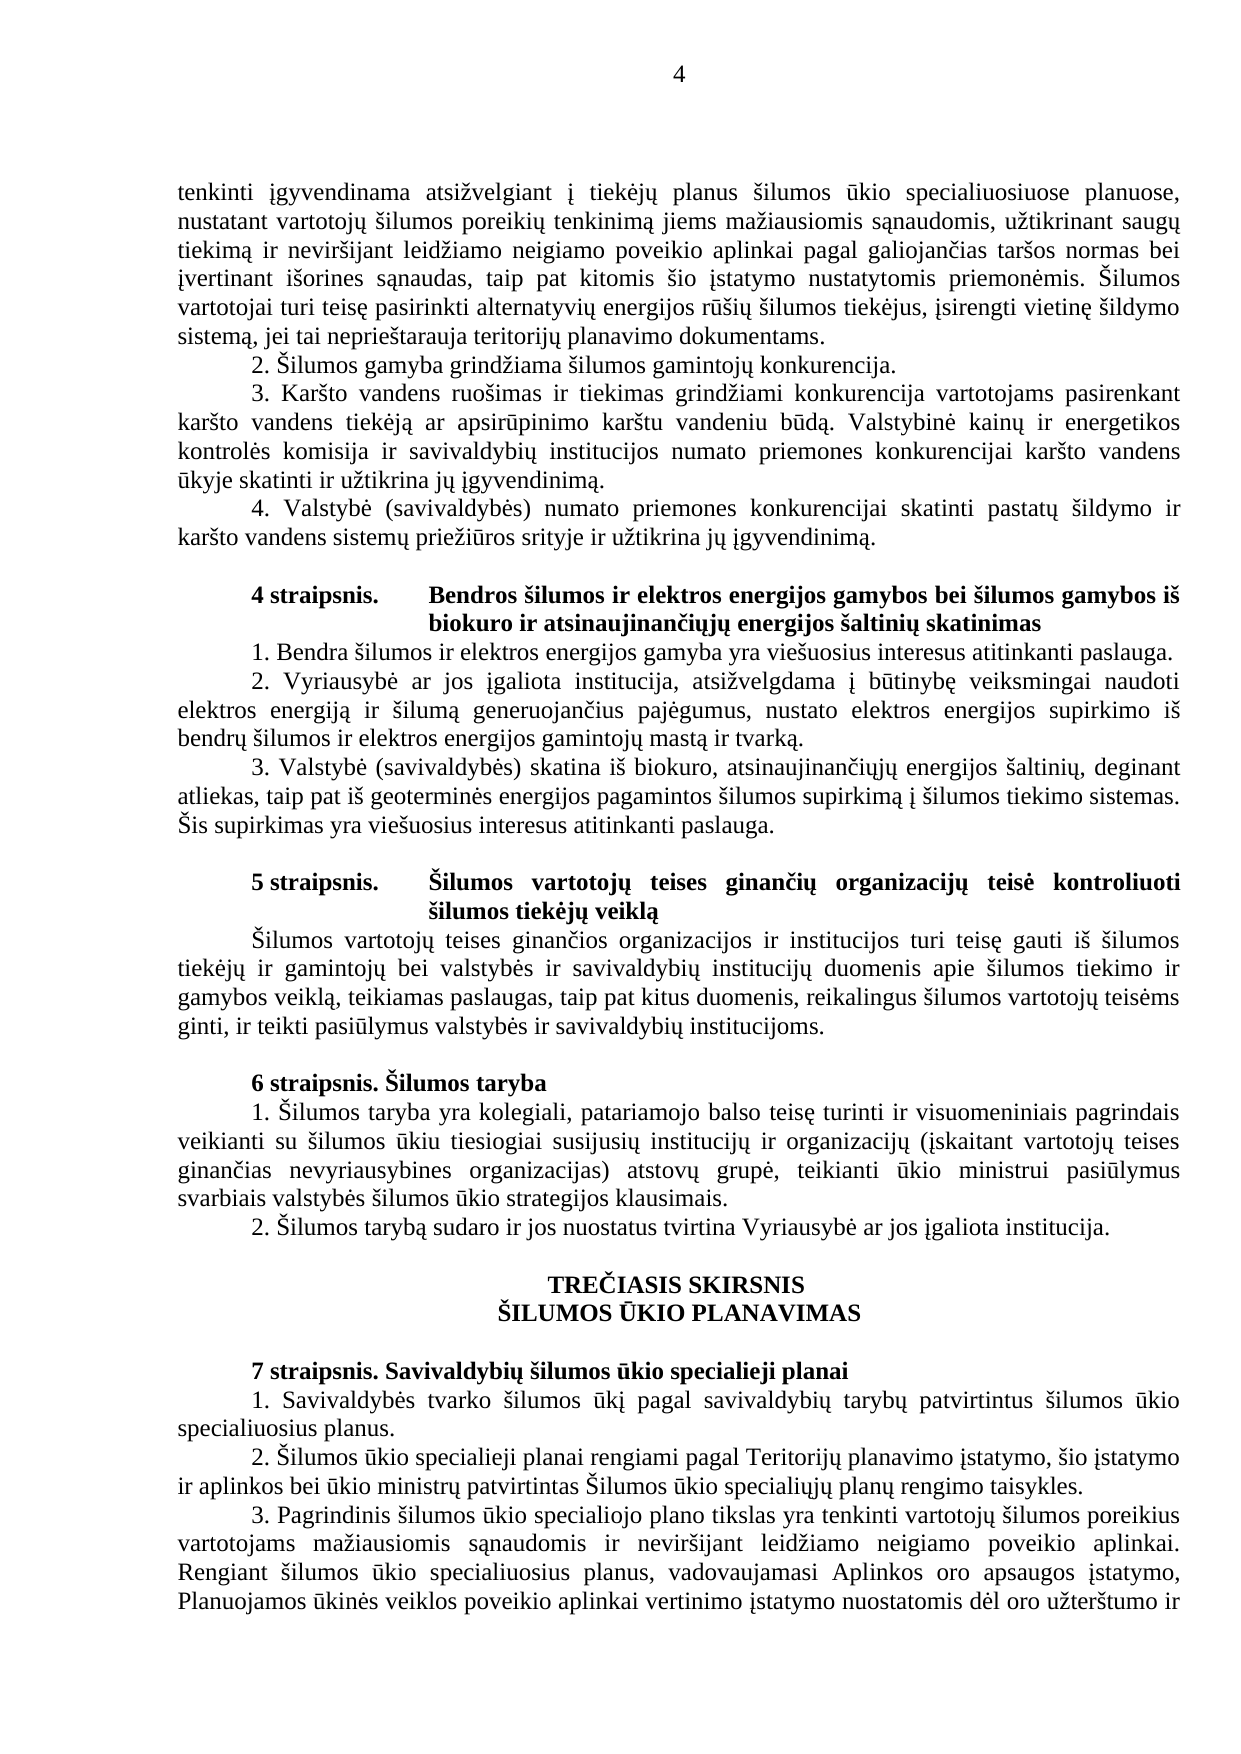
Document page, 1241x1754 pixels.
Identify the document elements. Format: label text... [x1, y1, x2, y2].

text 2. Vyriausybė ar jos įgaliota institucija, atsižvelgdama į būtinybę veiksmingai naudoti elektros energiją ir šilumą generuojančius pajėgumus, nustato elektros energijos supirkimo iš bendrų šilumos ir elektros energijos gamintojų mastą ir tvarką. [177, 666, 1181, 752]
text 3. Valstybė (savivaldybės) skatina iš biokuro, atsinaujinančiųjų energijos šaltinių, deginant atliekas, taip pat iš geoterminės energijos pagamintos šilumos supirkimą į šilumos tiekimo sistemas. Šis supirkimas yra viešuosius interesus atitinkanti paslauga. [177, 752, 1181, 838]
text 5 straipsnis. Šilumos vartotojų teises ginančių organizacijų teisė kontroliuoti šilumos tiekėjų veiklą [251, 867, 1181, 925]
text 1. Šilumos taryba yra kolegiali, patariamojo balso teisę turinti ir visuomeniniais pagrindais veikianti su šilumos ūkiu tiesiogiai susijusių institucijų ir organizacijų (įskaitant vartotojų teises ginančias nevyriausybines organizacijas) atstovų grupė, teikianti ūkio ministrui pasiūlymus svarbiais valstybės šilumos ūkio strategijos klausimais. [177, 1097, 1181, 1212]
text 2. Šilumos ūkio specialieji planai rengiami pagal Teritorijų planavimo įstatymo, šio įstatymo ir aplinkos bei ūkio ministrų patvirtintas Šilumos ūkio specialiųjų planų rengimo taisykles. [177, 1442, 1181, 1500]
text 2. Šilumos tarybą sudaro ir jos nuostatus tvirtina Vyriausybė ar jos įgaliota institucija. [177, 1212, 1181, 1241]
text TREČIASIS SKIRSNIS [177, 1270, 1181, 1298]
text 7 straipsnis. Savivaldybių šilumos ūkio specialieji planai [177, 1356, 1181, 1385]
text 6 straipsnis. Šilumos taryba [177, 1068, 1181, 1097]
text 4. Valstybė (savivaldybės) numato priemones konkurencijai skatinti pastatų šildymo ir karšto vandens sistemų priežiūros srityje ir užtikrina jų įgyvendinimą. [177, 493, 1181, 551]
text 2. Šilumos gamyba grindžiama šilumos gamintojų konkurencija. [177, 350, 1181, 378]
text 1. Bendra šilumos ir elektros energijos gamyba yra viešuosius interesus atitinkanti paslauga. [177, 637, 1181, 666]
text 4 straipsnis. Bendros šilumos ir elektros energijos gamybos bei šilumos gamybos iš biokuro ir atsinaujinančiųjų energijos šaltinių skatinimas [251, 580, 1181, 637]
text ŠILUMOS ŪKIO PLANAVIMAS [177, 1298, 1181, 1327]
text 3. Pagrindinis šilumos ūkio specialiojo plano tikslas yra tenkinti vartotojų šilumos poreikius vartotojams mažiausiomis sąnaudomis ir neviršijant leidžiamo neigiamo poveikio aplinkai. Rengiant šilumos ūkio specialiuosius planus, vadovaujamasi Aplinkos oro apsaugos įstatymo, Planuojamos ūkinės veiklos poveikio aplinkai vertinimo įstatymo nuostatomis dėl oro užterštumo ir [177, 1500, 1181, 1615]
text 1. Savivaldybės tvarko šilumos ūkį pagal savivaldybių tarybų patvirtintus šilumos ūkio specialiuosius planus. [177, 1385, 1181, 1442]
text Šilumos vartotojų teises ginančios organizacijos ir institucijos turi teisę gauti iš šilumos tiekėjų ir gamintojų bei valstybės ir savivaldybių institucijų duomenis apie šilumos tiekimo ir gamybos veiklą, teikiamas paslaugas, taip pat kitus duomenis, reikalingus šilumos vartotojų teisėms ginti, ir teikti pasiūlymus valstybės ir savivaldybių institucijoms. [177, 925, 1181, 1040]
text tenkinti įgyvendinama atsižvelgiant į tiekėjų planus šilumos ūkio specialiuosiuose planuose, nustatant vartotojų šilumos poreikių tenkinimą jiems mažiausiomis sąnaudomis, užtikrinant saugų tiekimą ir neviršijant leidžiamo neigiamo poveikio aplinkai pagal galiojančias taršos normas bei įvertinant išorines sąnaudas, taip pat kitomis šio įstatymo nustatytomis priemonėmis. Šilumos vartotojai turi teisę pasirinkti alternatyvių energijos rūšių šilumos tiekėjus, įsirengti vietinę šildymo sistemą, jei tai neprieštarauja teritorijų planavimo dokumentams. [177, 177, 1181, 350]
text 3. Karšto vandens ruošimas ir tiekimas grindžiami konkurencija vartotojams pasirenkant karšto vandens tiekėją ar apsirūpinimo karštu vandeniu būdą. Valstybinė kainų ir energetikos kontrolės komisija ir savivaldybių institucijos numato priemones konkurencijai karšto vandens ūkyje skatinti ir užtikrina jų įgyvendinimą. [177, 378, 1181, 493]
